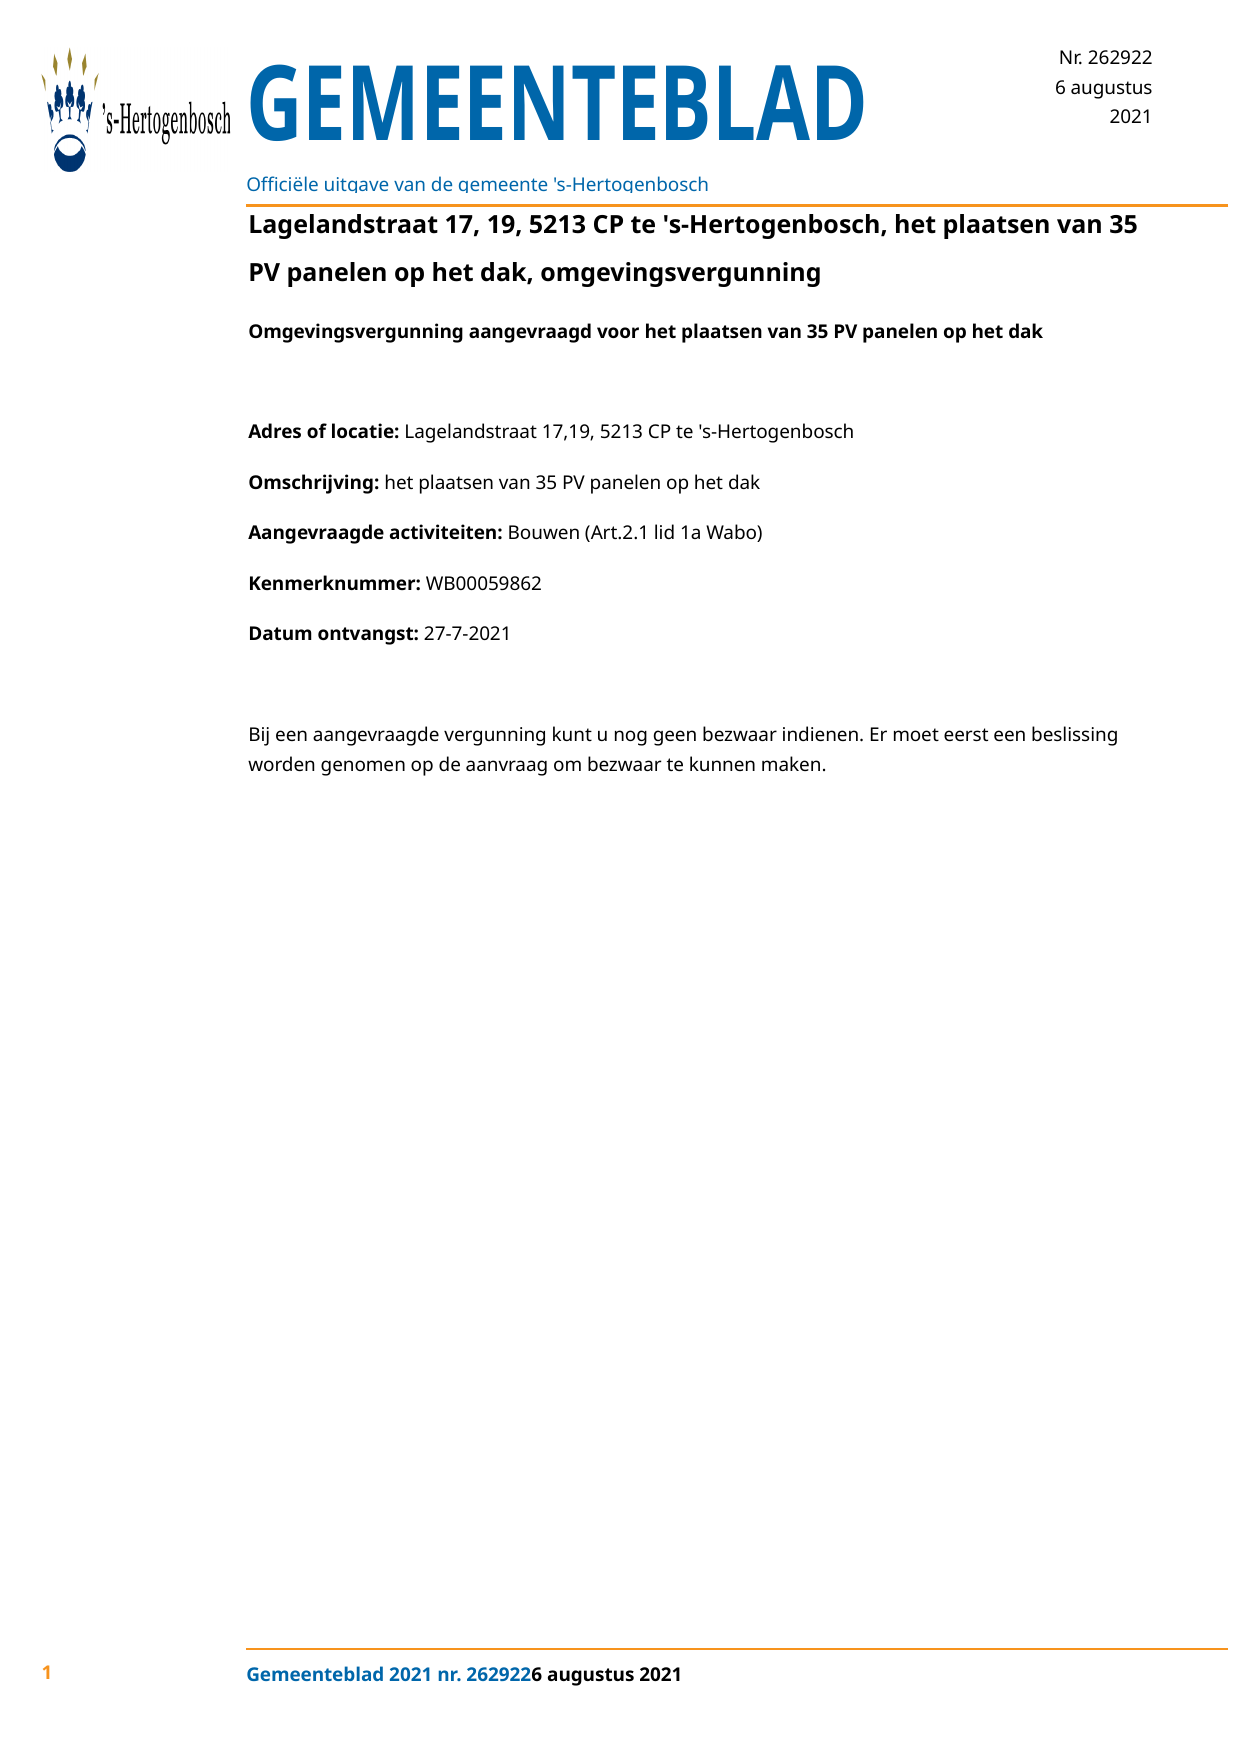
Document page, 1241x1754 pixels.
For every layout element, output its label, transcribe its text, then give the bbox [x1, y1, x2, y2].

text Bij een aangevraagde vergunning kunt u nog geen bezwaar indienen. Er moet eerst een beslissing worden genomen op de aanvraag om bezwaar te kunnen maken. [248, 721, 1152, 777]
text Aangevraagde activiteiten: Bouwen (Art.2.1 lid 1a Wabo) [248, 519, 1152, 545]
text Kenmerknummer: WB00059862 [248, 570, 1152, 596]
text Adres of locatie: Lagelandstraat 17,19, 5213 CP te 's-Hertogenbosch [248, 419, 1152, 444]
text Datum ontvangst: 27-7-2021 [248, 620, 1152, 646]
text Omgevingsvergunning aangevraagd voor het plaatsen van 35 PV panelen op het dak [248, 318, 1152, 344]
picture [41, 47, 231, 172]
text Omschrijving: het plaatsen van 35 PV panelen op het dak [248, 469, 1152, 495]
text Lagelandstraat 17, 19, 5213 CP te 's-Hertogenbosch, het plaatsen van 35 PV panelen op het dak, omgevingsvergunning [248, 207, 1152, 288]
